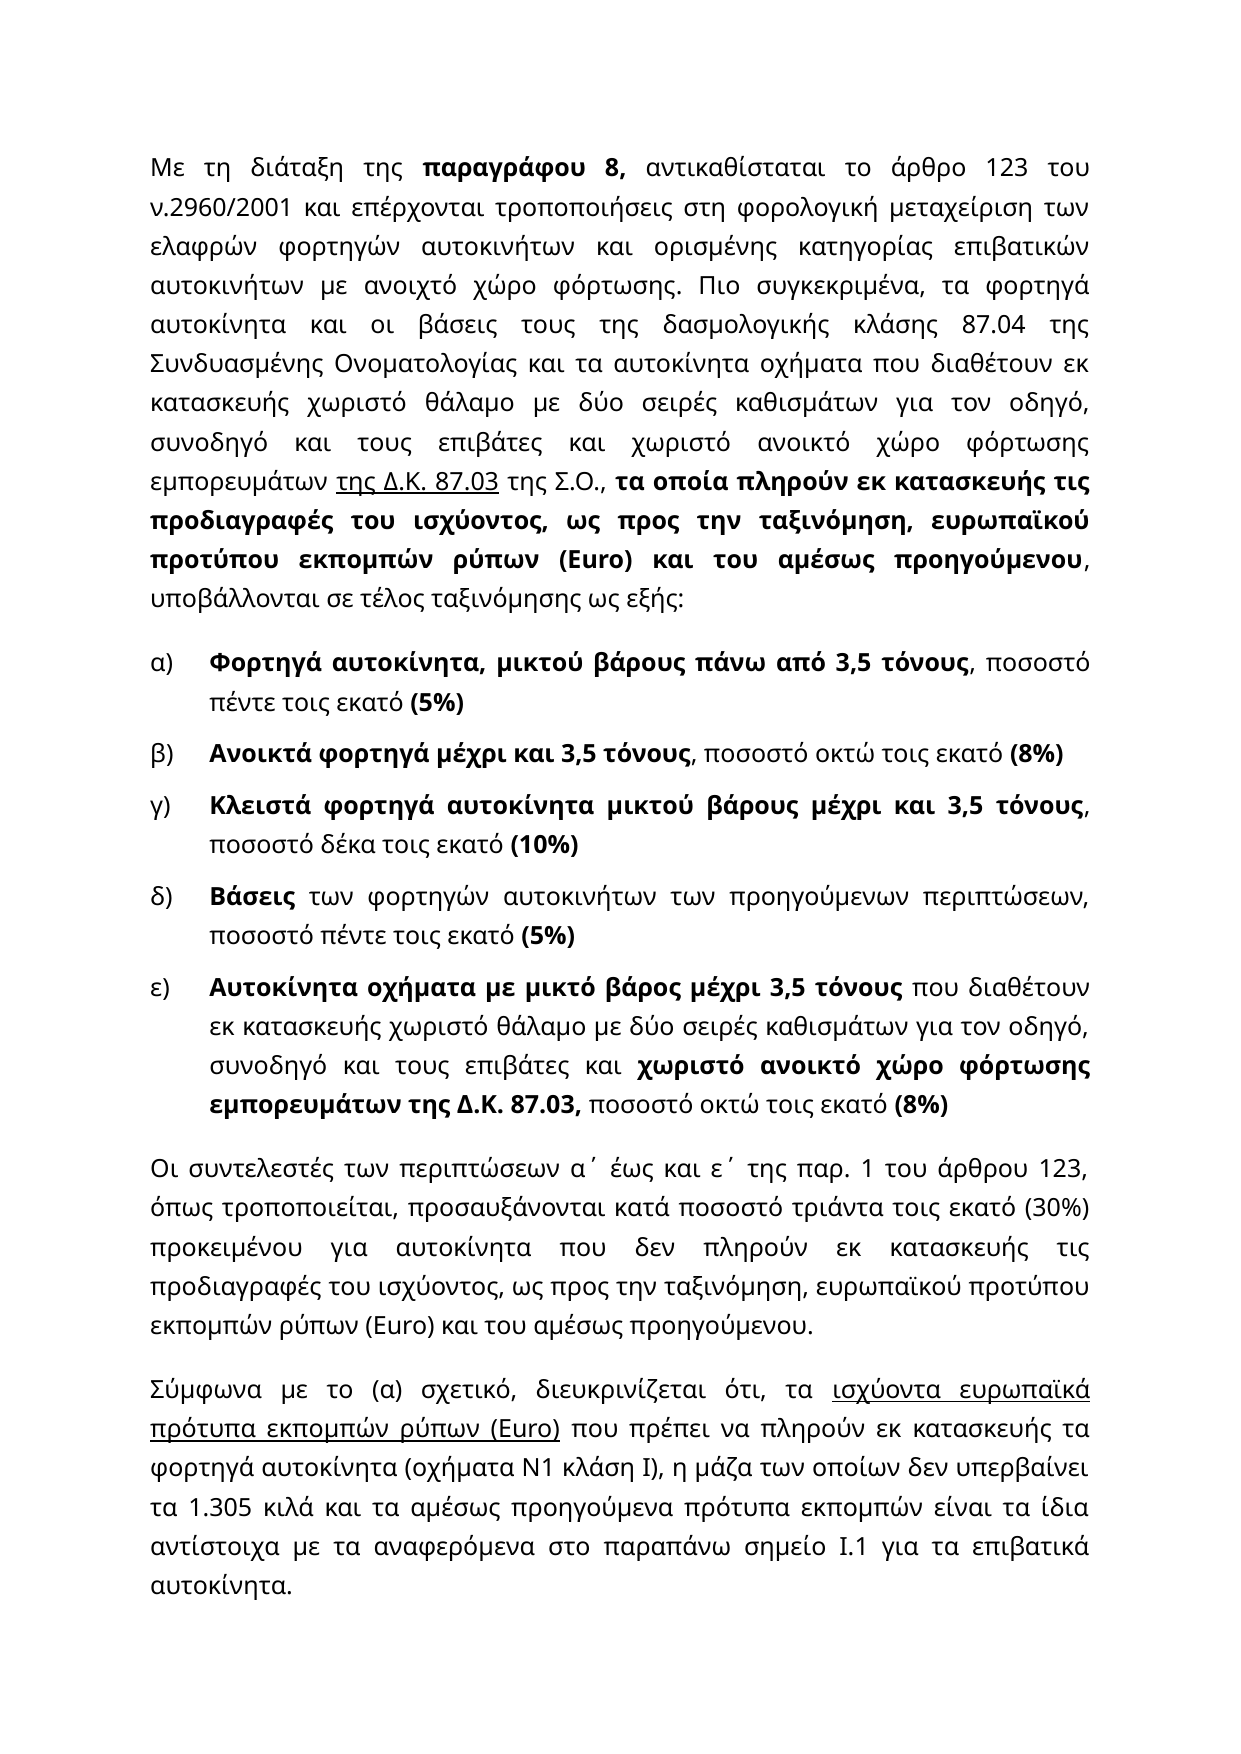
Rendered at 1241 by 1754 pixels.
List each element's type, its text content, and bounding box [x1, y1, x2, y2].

text Οι συντελεστές των περιπτώσεων α΄ έως και ε΄ της παρ. 1 του άρθρου 123, όπως τροποποιείται, προσαυξάνονται κατά ποσοστό τριάντα τοις εκατό (30%) προκειμένου για αυτοκίνητα που δεν πληρούν εκ κατασκευής τις προδιαγραφές του ισχύοντος, ως προς την ταξινόμηση, ευρωπαϊκού προτύπου εκπομπών ρύπων (Euro) και του αμέσως προηγούμενου. [150, 1151, 1090, 1342]
text Σύμφωνα με το (α) σχετικό, διευκρινίζεται ότι, τα ισχύοντα ευρωπαϊκά πρότυπα εκπομπών ρύπων (Euro) που πρέπει να πληρούν εκ κατασκευής τα φορτηγά αυτοκίνητα (οχήματα Ν1 κλάση Ι), η μάζα των οποίων δεν υπερβαίνει τα 1.305 κιλά και τα αμέσως προηγούμενα πρότυπα εκπομπών είναι τα ίδια αντίστοιχα με τα αναφερόμενα στο παραπάνω σημείο Ι.1 για τα επιβατικά αυτοκίνητα. [150, 1372, 1090, 1602]
list δ) Βάσεις των φορτηγών αυτοκινήτων των προηγούμενων περιπτώσεων, ποσοστό πέντε τοις εκατό (5%) [150, 878, 1090, 952]
list γ) Κλειστά φορτηγά αυτοκίνητα μικτού βάρους μέχρι και 3,5 τόνους, ποσοστό δέκα τοις εκατό (10%) [150, 787, 1090, 861]
list ε) Αυτοκίνητα οχήματα με μικτό βάρος μέχρι 3,5 τόνους που διαθέτουν εκ κατασκευής χωριστό θάλαμο με δύο σειρές καθισμάτων για τον οδηγό, συνοδηγό και τους επιβάτες και χωριστό ανοικτό χώρο φόρτωσης εμπορευμάτων της Δ.Κ. 87.03, ποσοστό οκτώ τοις εκατό (8%) [150, 969, 1090, 1121]
list α) Φορτηγά αυτοκίνητα, μικτού βάρους πάνω από 3,5 τόνους, ποσοστό πέντε τοις εκατό (5%) [150, 645, 1090, 718]
list β) Ανοικτά φορτηγά μέχρι και 3,5 τόνους, ποσοστό οκτώ τοις εκατό (8%) [150, 736, 1090, 770]
text Με τη διάταξη της παραγράφου 8, αντικαθίσταται το άρθρο 123 του ν.2960/2001 και επέρχονται τροποποιήσεις στη φορολογική μεταχείριση των ελαφρών φορτηγών αυτοκινήτων και ορισμένης κατηγορίας επιβατικών αυτοκινήτων με ανοιχτό χώρο φόρτωσης. Πιο συγκεκριμένα, τα φορτηγά αυτοκίνητα και οι βάσεις τους της δασμολογικής κλάσης 87.04 της Συνδυασμένης Ονοματολογίας και τα αυτοκίνητα οχήματα που διαθέτουν εκ κατασκευής χωριστό θάλαμο με δύο σειρές καθισμάτων για τον οδηγό, συνοδηγό και τους επιβάτες και χωριστό ανοικτό χώρο φόρτωσης εμπορευμάτων της Δ.Κ. 87.03 της Σ.Ο., τα οποία πληρούν εκ κατασκευής τις προδιαγραφές του ισχύοντος, ως προς την ταξινόμηση, ευρωπαϊκού προτύπου εκπομπών ρύπων (Euro) και του αμέσως προηγούμενου, υποβάλλονται σε τέλος ταξινόμησης ως εξής: [150, 150, 1090, 615]
